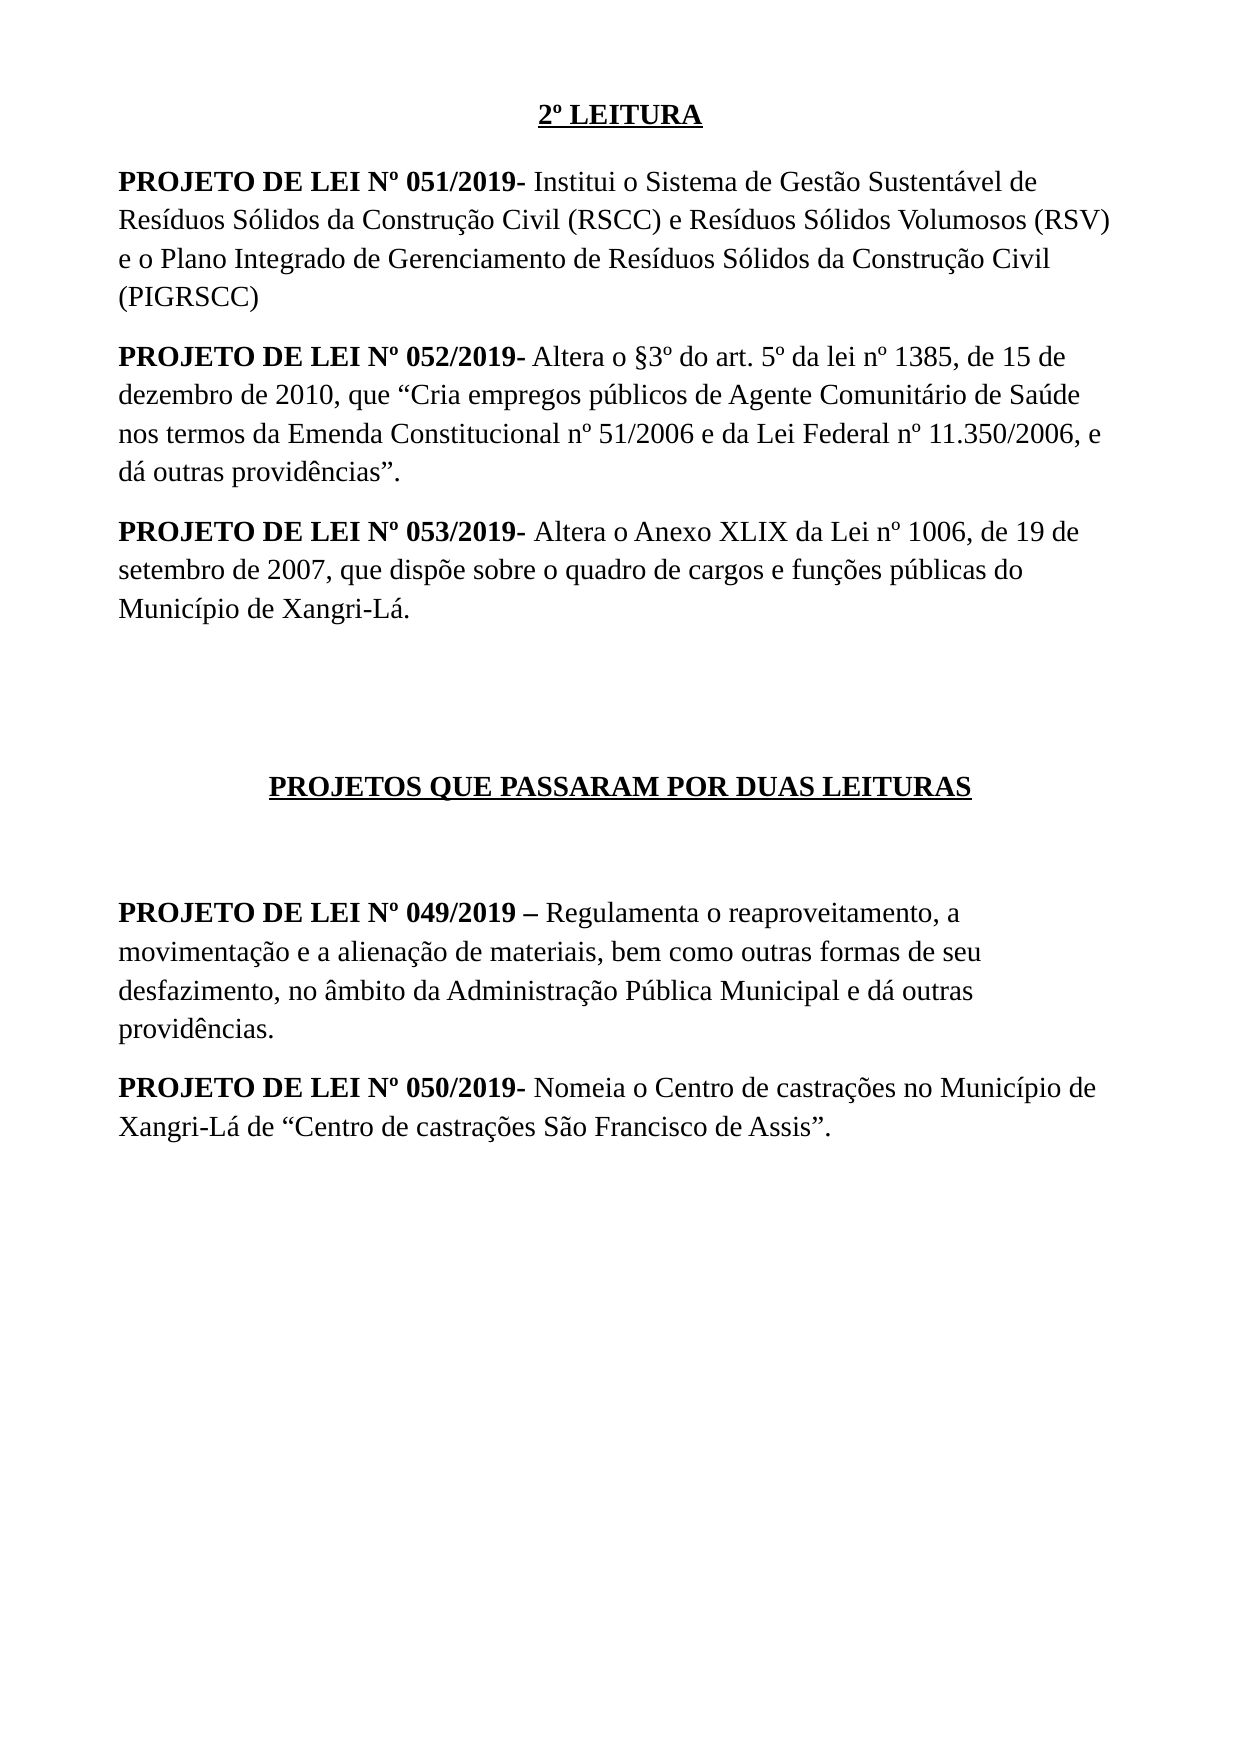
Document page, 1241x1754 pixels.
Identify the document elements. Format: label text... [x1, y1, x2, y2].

text PROJETO DE LEI Nº 053/2019- Altera o Anexo XLIX da Lei nº 1006, de 19 de setembro de 2007, que dispõe sobre o quadro de cargos e funções públicas do Município de Xangri-Lá. [118, 514, 1122, 624]
text PROJETO DE LEI Nº 049/2019 – Regulamenta o reaproveitamento, a movimentação e a alienação de materiais, bem como outras formas de seu desfazimento, no âmbito da Administração Pública Municipal e dá outras providências. [118, 896, 1122, 1045]
text PROJETO DE LEI Nº 051/2019- Institui o Sistema de Gestão Sustentável de Resíduos Sólidos da Construção Civil (RSCC) e Resíduos Sólidos Volumosos (RSV) e o Plano Integrado de Gerenciamento de Resíduos Sólidos da Construção Civil (PIGRSCC) [118, 164, 1122, 313]
text PROJETO DE LEI Nº 050/2019- Nomeia o Centro de castrações no Município de Xangri-Lá de “Centro de castrações São Francisco de Assis”. [118, 1071, 1122, 1143]
text PROJETOS QUE PASSARAM POR DUAS LEITURAS [118, 769, 1122, 803]
text PROJETO DE LEI Nº 052/2019- Altera o §3º do art. 5º da lei nº 1385, de 15 de dezembro de 2010, que “Cria empregos públicos de Agente Comunitário de Saúde nos termos da Emenda Constitucional nº 51/2006 e da Lei Federal nº 11.350/2006, e dá outras providências”. [118, 339, 1122, 488]
text 2º LEITURA [118, 97, 1122, 130]
